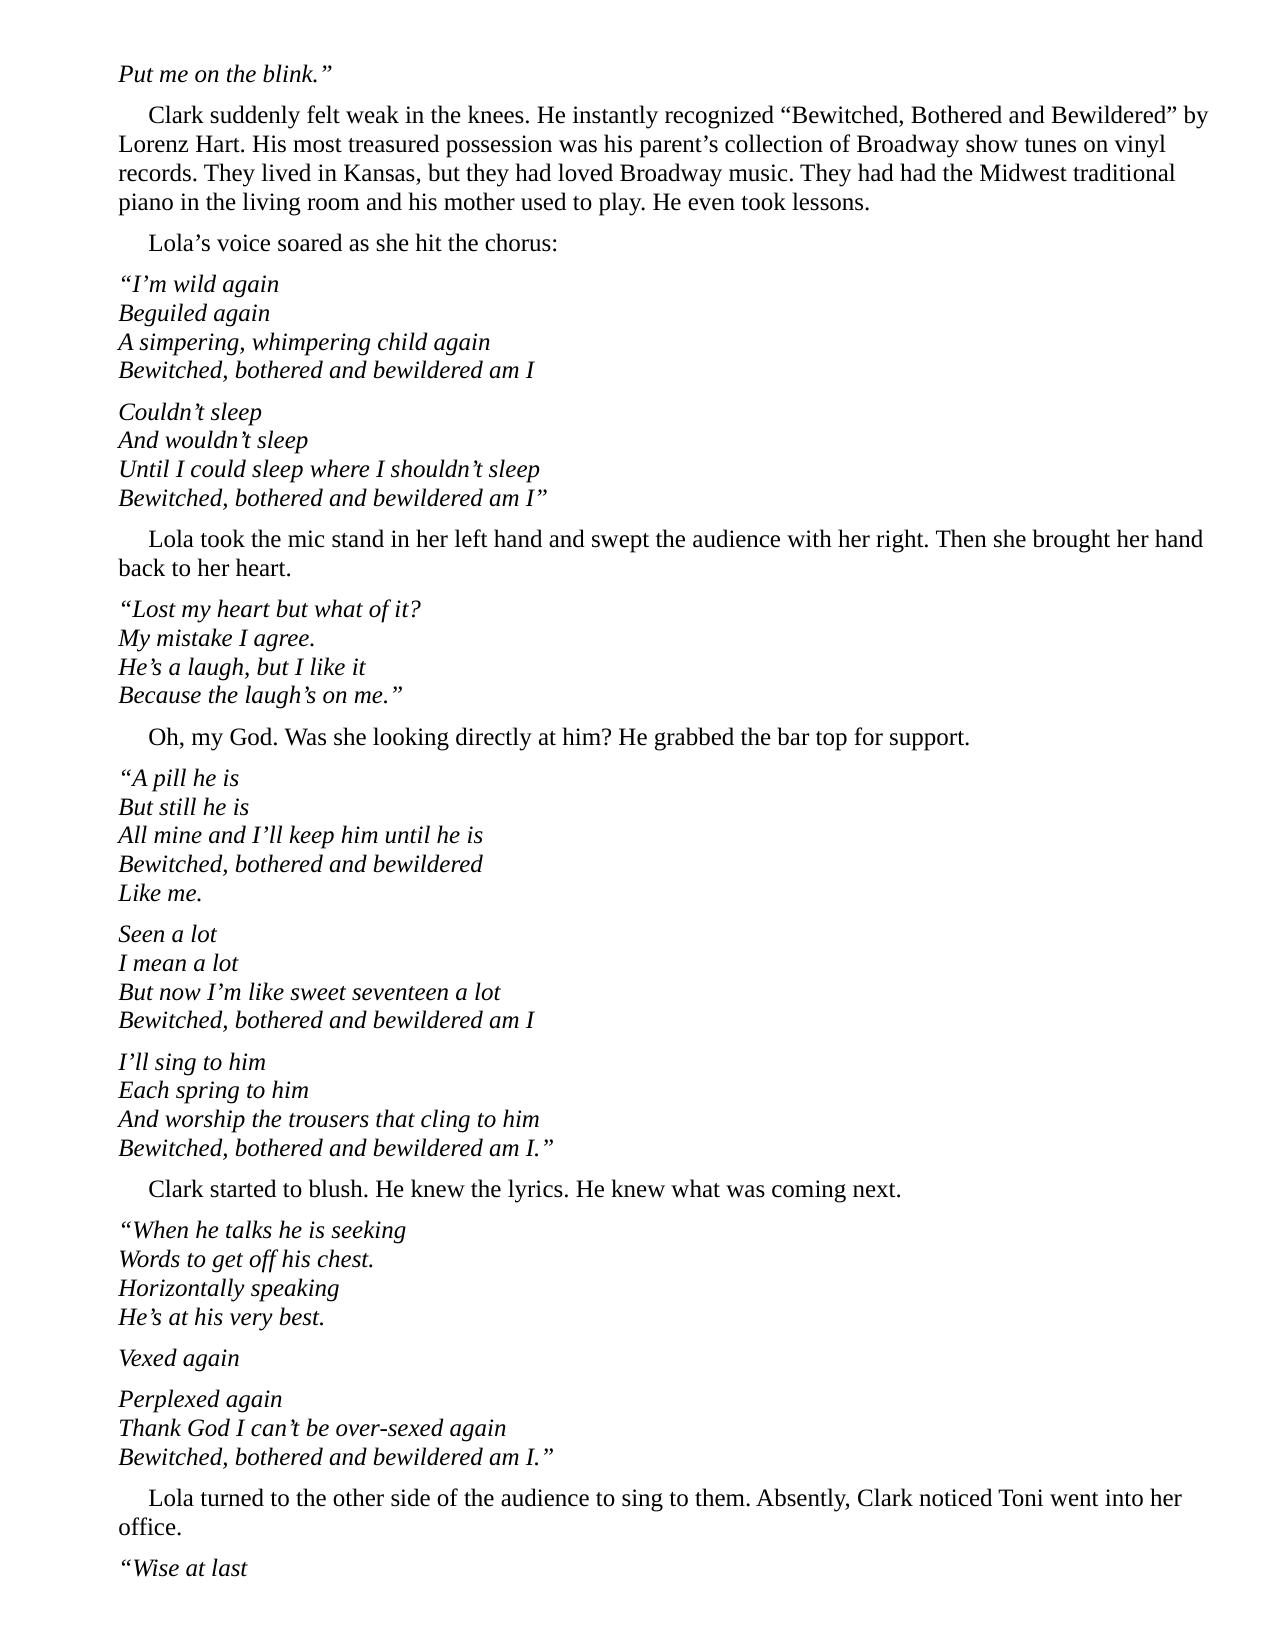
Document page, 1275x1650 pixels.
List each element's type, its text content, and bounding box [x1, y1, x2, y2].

text I’ll sing to him Each spring to him And worship the trousers that cling to him Bewitched, bothered and bewildered am I.” [118, 1047, 1216, 1162]
text Vexed again [118, 1343, 1216, 1372]
text “Wise at last [118, 1553, 1216, 1582]
text “When he talks he is seeking Words to get off his chest. Horizontally speaking He’s at his very best. [118, 1215, 1216, 1330]
text Lola turned to the other side of the audience to sing to them. Absently, Clark noticed Toni went into her office. [118, 1483, 1216, 1540]
text “I’m wild again Beguiled again A simpering, whimpering child again Bewitched, bothered and bewildered am I [118, 269, 1216, 384]
text Clark suddenly felt weak in the knees. He instantly recognized “Bewitched, Bothered and Bewildered” by Lorenz Hart. His most treasured possession was his parent’s collection of Broadway show tunes on vinyl records. They lived in Kansas, but they had loved Broadway music. They had had the Midwest traditional piano in the living room and his mother used to play. He even took lessons. [118, 100, 1216, 215]
text Lola’s voice soared as she hit the chorus: [118, 228, 1216, 257]
text Oh, my God. Was she looking directly at him? He grabbed the bar top for support. [118, 722, 1216, 750]
text Clark started to blush. He knew the lyrics. He knew what was coming next. [118, 1174, 1216, 1203]
text Perplexed again Thank God I can’t be over-sexed again Bewitched, bothered and bewildered am I.” [118, 1384, 1216, 1470]
text Seen a lot I mean a lot But now I’m like sweet seventeen a lot Bewitched, bothered and bewildered am I [118, 919, 1216, 1034]
text Couldn’t sleep And wouldn’t sleep Until I could sleep where I shouldn’t sleep Bewitched, bothered and bewildered am I” [118, 397, 1216, 512]
text Lola took the mic stand in her left hand and swept the audience with her right. Then she brought her hand back to her heart. [118, 524, 1216, 582]
text Put me on the blink.” [118, 59, 1216, 88]
text “A pill he is But still he is All mine and I’ll keep him until he is Bewitched, bothered and bewildered Like me. [118, 763, 1216, 907]
text “Lost my heart but what of it? My mistake I agree. He’s a laugh, but I like it Because the laugh’s on me.” [118, 594, 1216, 709]
